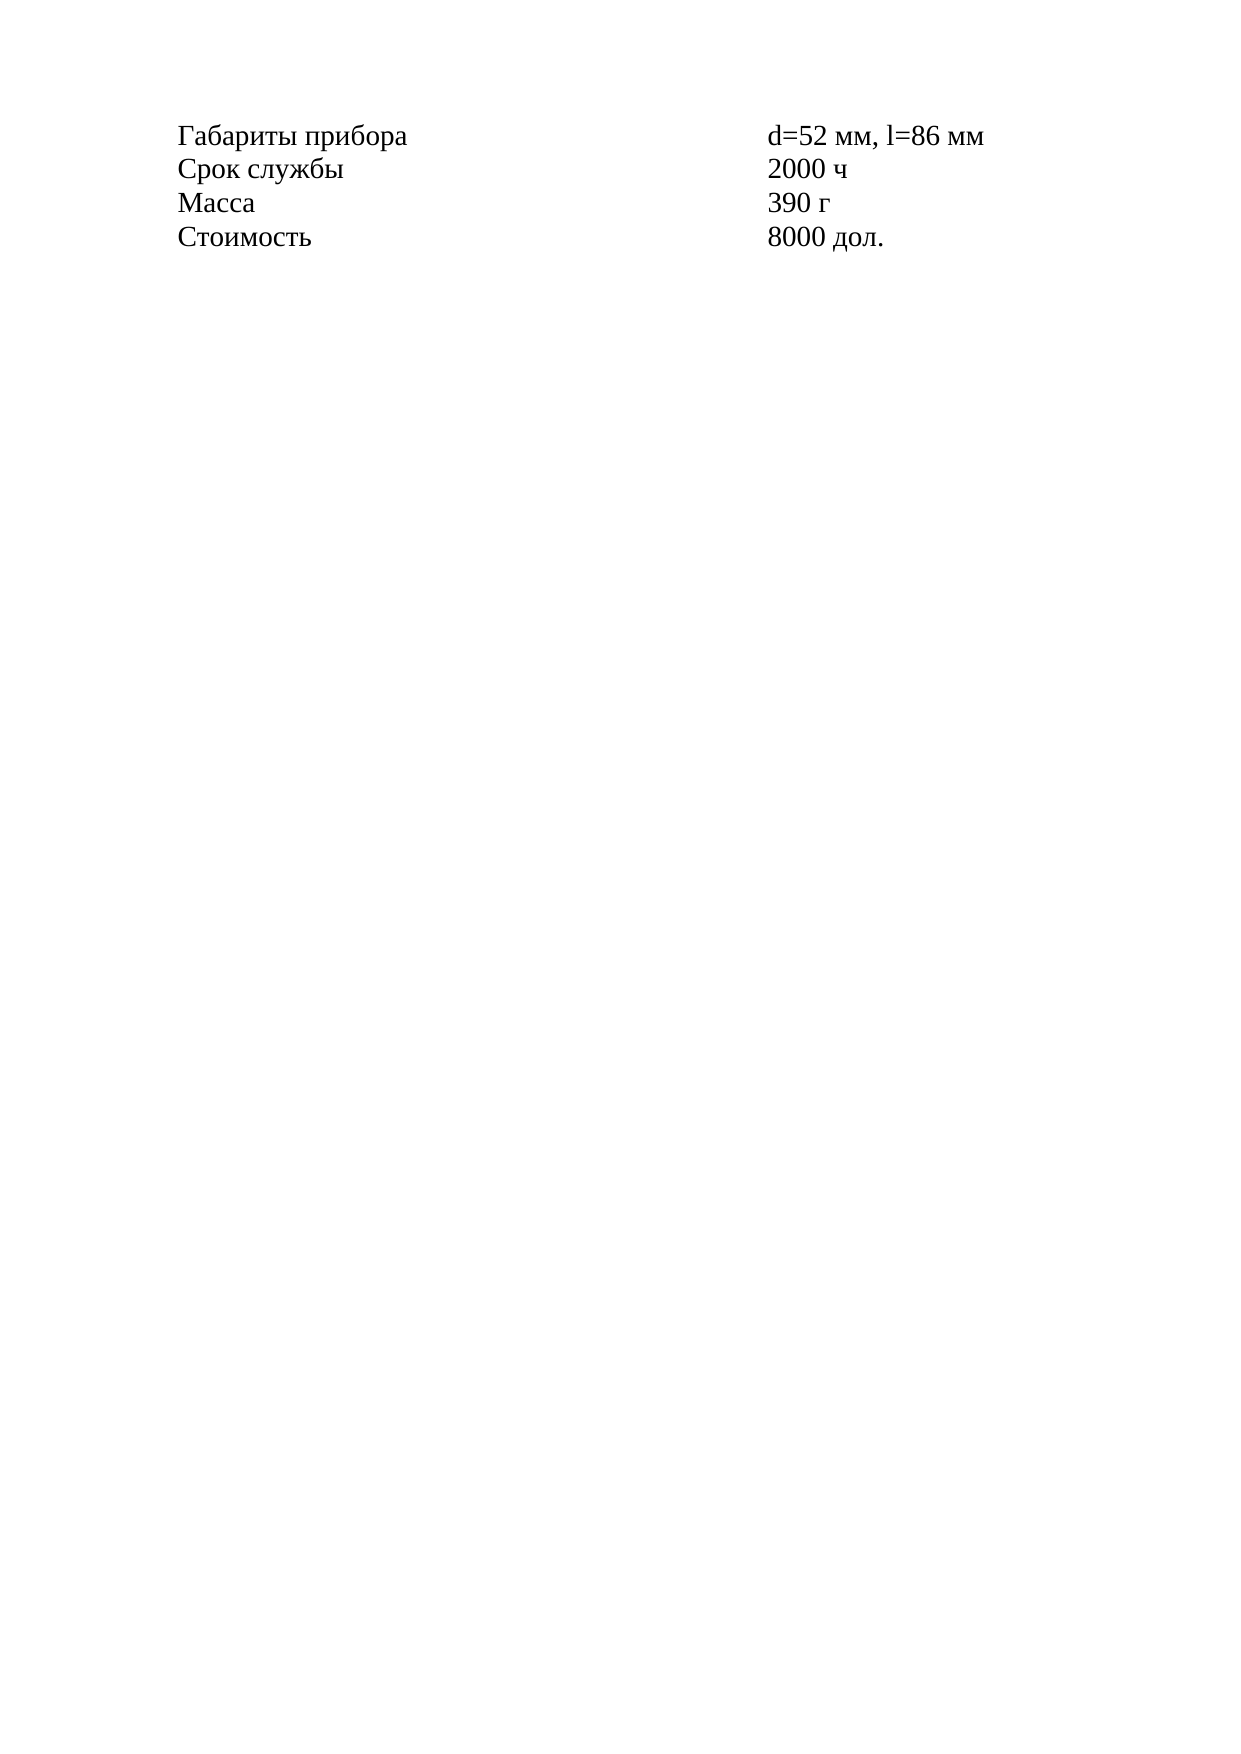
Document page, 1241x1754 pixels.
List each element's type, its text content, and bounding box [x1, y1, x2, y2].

text Стоимость 8000 дол. [177, 219, 1152, 252]
text Срок службы 2000 ч [177, 152, 1152, 185]
text Габариты прибора d=52 мм, l=86 мм [177, 118, 1152, 152]
text Масса 390 г [177, 185, 1152, 219]
